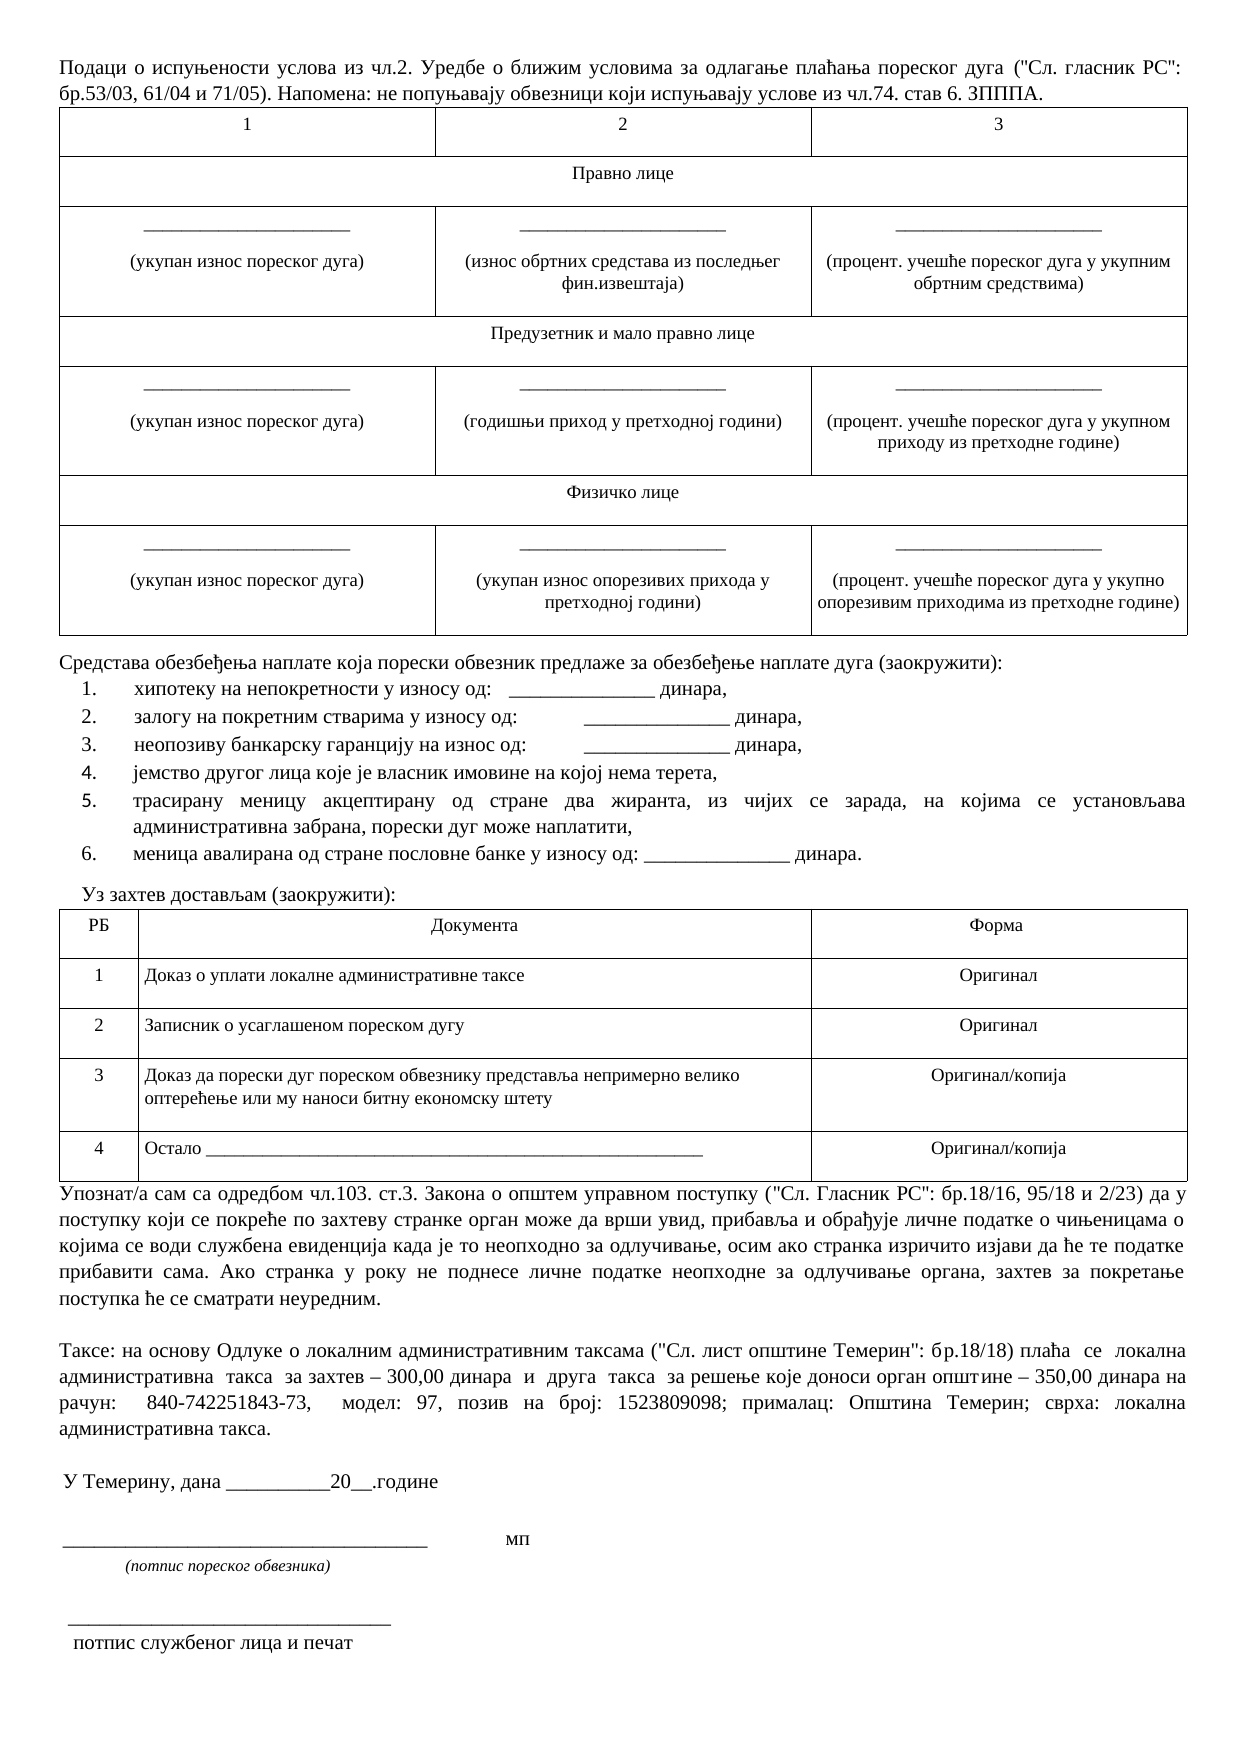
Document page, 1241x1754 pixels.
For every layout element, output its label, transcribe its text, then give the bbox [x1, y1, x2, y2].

text ___________________________________ мп [57, 1526, 1187, 1549]
table_cell 1 [60, 959, 138, 1008]
table_header 3 [812, 108, 1187, 156]
table_cell Записник о усаглашеном пореском дугу [139, 1009, 811, 1058]
table_cell ______________________ (укупан износ пореског дуга) [60, 207, 435, 316]
list трасирану меницу акцептирану од стране два жиранта, из чијих се зарада, на којима се установљава административна забрана, порески дуг може наплатити, [81, 787, 1187, 838]
list 2. залогу на покретним стварима у износу од: ______________ динара, [81, 704, 827, 728]
table_cell ______________________ (укупан износ опорезивих прихода у претходној години) [436, 526, 811, 634]
table_cell ______________________ (процент. учешће пореског дуга у укупно опорезивим приходима из претходне године) [812, 526, 1187, 634]
table_cell ______________________ (процент. учешће пореског дуга у укупним обртним средствима) [812, 207, 1187, 316]
text Таксе: на основу Одлуке о локалним административним таксама ("Сл. лист општине Темерин": бр.18/18) плаћа се локална административна такса за захтев – 300,00 динара и другa таксa за решење које доноси орган општине – 350,00 динара на рачун: 840-742251843-73, модел: 97, позив на број: 1523809098; прималац: Општина Темерин; сврха: локална административна такса. [59, 1338, 1187, 1439]
table_header РБ [60, 910, 138, 958]
table_cell Доказ да порески дуг пореском обвезнику представља непримерно велико оптерећење или му наноси битну економску штету [139, 1059, 811, 1131]
table_cell ______________________ (годишњи приход у претходној години) [436, 367, 811, 475]
table_cell ______________________ (укупан износ пореског дуга) [60, 367, 435, 475]
table_cell Правно лице [60, 157, 1187, 206]
list хипотеку на непокретности у износу од: ______________ динара, [81, 676, 827, 700]
table_cell Оригинал [812, 959, 1187, 1008]
table_cell Предузетник и мало правно лице [60, 317, 1187, 366]
text потпис службеног лица и печат [57, 1630, 1187, 1654]
table_cell Оригинал/копија [812, 1132, 1187, 1181]
table_cell Остало _____________________________________________________ [139, 1132, 811, 1181]
table_cell 3 [60, 1059, 138, 1131]
text Средстава обезбеђења наплате која порески обвезник предлаже за обезбеђење наплате дуга (заокружити): [59, 650, 1181, 674]
table_cell Оригинал/копија [812, 1059, 1187, 1131]
text _______________________________ [57, 1604, 1187, 1628]
text Подаци о испуњености услова из чл.2. Уредбе о ближим условима за одлагање плаћања пореског дуга (''Сл. гласник РС'': бр.53/03, 61/04 и 71/05). Напомена: не попуњавају обвезници који испуњавају услове из чл.74. став 6. ЗПППА. [59, 55, 1181, 105]
table_cell ______________________ (процент. учешће пореског дуга у укупном приходу из претходне године) [812, 367, 1187, 475]
text У Темерину, дана __________20__.године [57, 1469, 1187, 1493]
list 3. неопозиву банкарску гаранцију на износ од: ______________ динара, [81, 732, 827, 756]
table_cell ______________________ (укупан износ пореског дуга) [60, 526, 435, 634]
text (потпис пореског обвезника) [57, 1552, 1187, 1576]
table_cell Оригинал [812, 1009, 1187, 1058]
text Упознат/а сам са одредбом чл.103. ст.3. Закона о општем управном поступку (''Сл. Гласник РС'': бр.18/16, 95/18 и 2/23) да у поступку који се покреће по захтеву странке орган може да врши увид, прибавља и обрађује личне податке о чињеницама о којима се води службена евиденција када је то неопходно за одлучивање, осим ако странка изричито изјави да ће те податке прибавити сама. Ако странка у року не поднесе личне податке неопходне за одлучивање органа, захтев за покретање поступка ће се сматрати неуредним. [59, 1182, 1187, 1309]
list меница авалирана од стране пословне банке у износу од: ______________ динара. [81, 841, 1187, 865]
table_cell ______________________ (износ обртних средстава из последњег фин.извештаја) [436, 207, 811, 316]
table_header 2 [436, 108, 811, 156]
table_cell Доказ о уплати локалне административне таксе [139, 959, 811, 1008]
table_cell Физичко лице [60, 476, 1187, 525]
table_cell 2 [60, 1009, 138, 1058]
table_header 1 [60, 108, 435, 156]
table_header Форма [812, 910, 1187, 958]
table_header Документа [139, 910, 811, 958]
text Уз захтев достављам (заокружити): [81, 882, 1187, 906]
table_cell 4 [60, 1132, 138, 1181]
list јемство другог лица које је власник имовине на којој нема терета, [81, 759, 1187, 785]
